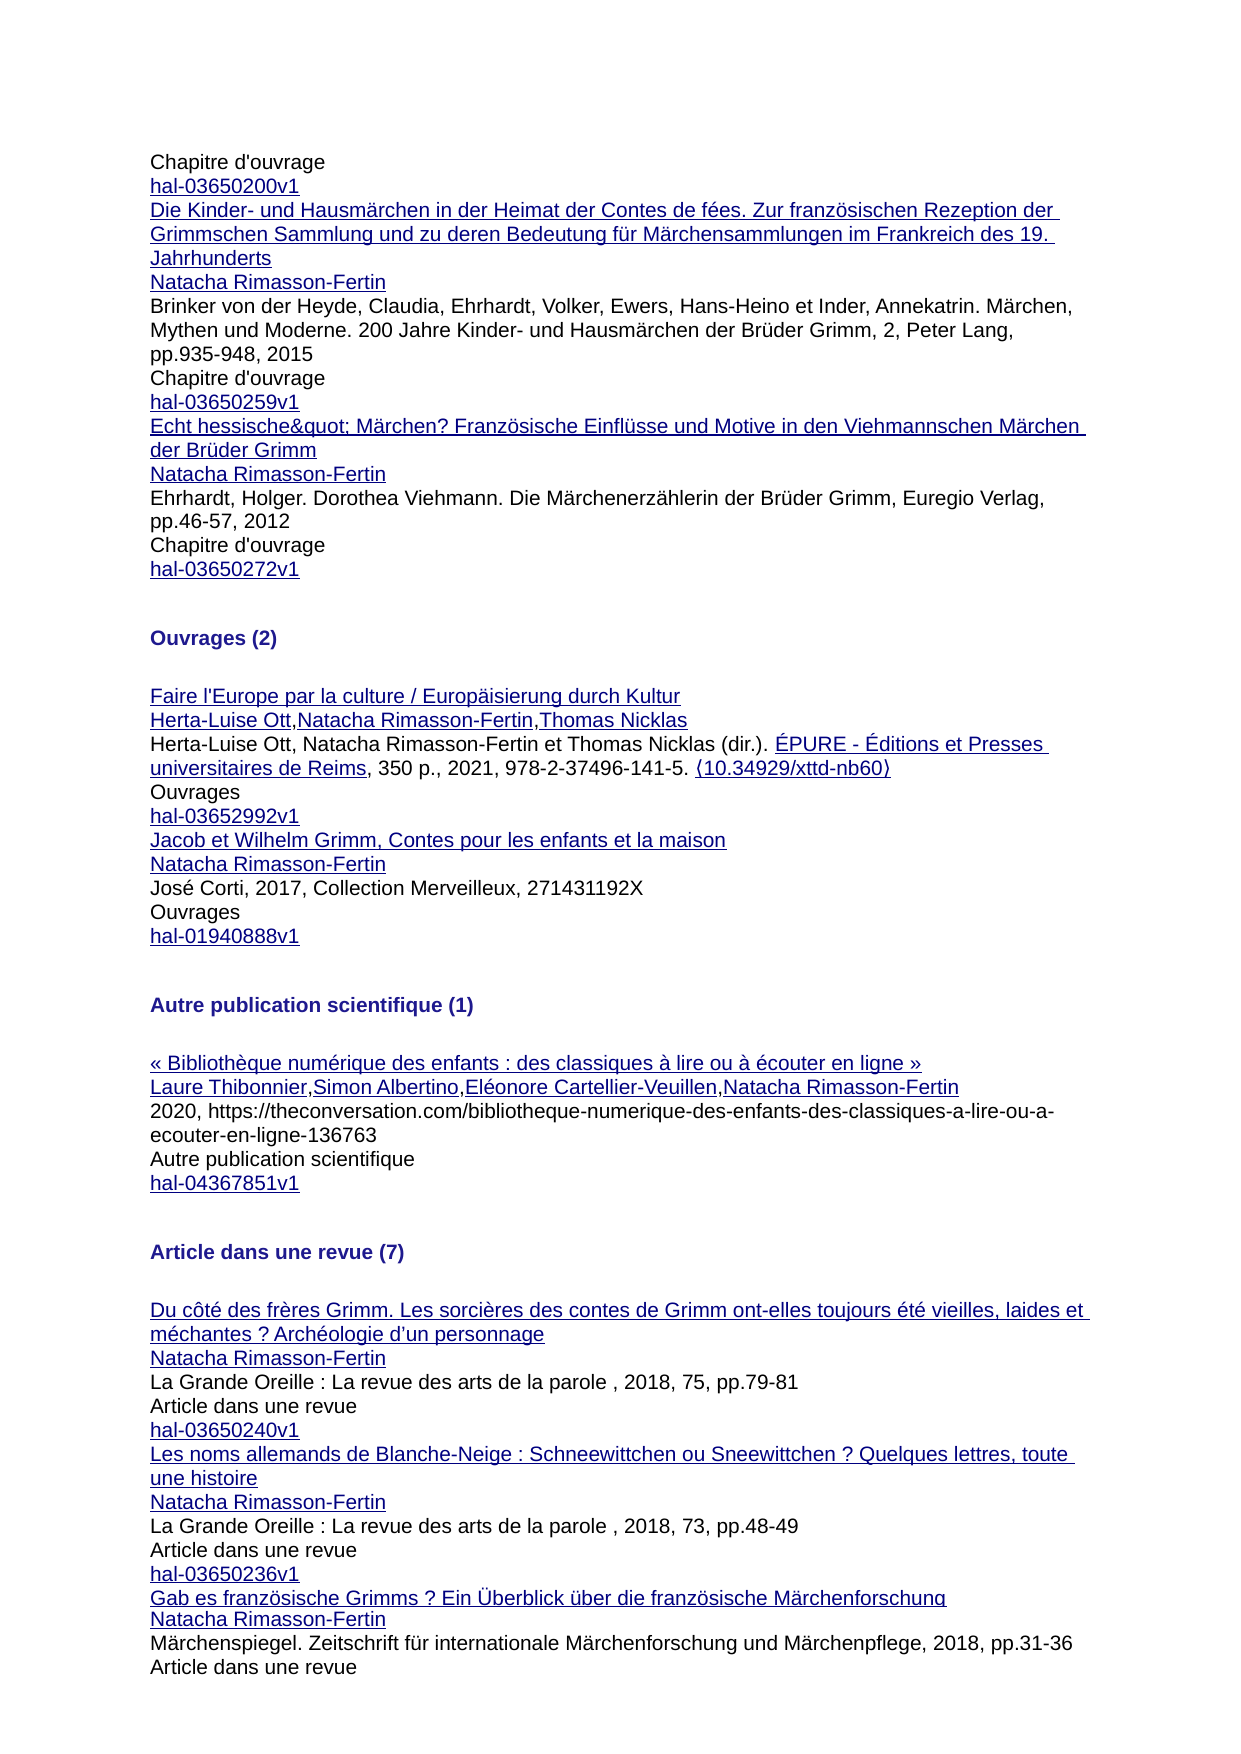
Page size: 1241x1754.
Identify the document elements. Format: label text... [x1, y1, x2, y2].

table_cell Echt hessische&quot; Märchen? Französische Einflüsse und Motive in den Viehmannschen Märchen der Brüder Grimm Natacha Rimasson-Fertin Ehrhardt, Holger. Dorothea Viehmann. Die Märchenerzählerin der Brüder Grimm, Euregio Verlag, pp.46-57, 2012 Chapitre d'ouvrage hal-03650272v1 [150, 414, 1090, 581]
table_cell Chapitre d'ouvrage hal-03650200v1 [150, 150, 1090, 198]
table_cell Les noms allemands de Blanche-Neige : Schneewittchen ou Sneewittchen ? Quelques lettres, toute une histoire Natacha Rimasson-Fertin La Grande Oreille : La revue des arts de la parole , 2018, 73, pp.48-49 Article dans une revue hal-03650236v1 [150, 1442, 1090, 1585]
table_cell Jacob et Wilhelm Grimm, Contes pour les enfants et la maison Natacha Rimasson-Fertin José Corti, 2017, Collection Merveilleux, 271431192X Ouvrages hal-01940888v1 [150, 828, 1090, 948]
table_header méchantes ? Archéologie d’un personnage Natacha Rimasson-Fertin La Grande Oreille : La revue des arts de la parole , 2018, 75, pp.79-81 Article dans une revue hal-03650240v1 [150, 1320, 1090, 1442]
subtitle Autre publication scientifique (1) [150, 993, 1090, 1017]
table_header Du côté des frères Grimm. Les sorcières des contes de Grimm ont-elles toujours été vieilles, laides et [150, 1298, 1090, 1319]
subtitle Ouvrages (2) [150, 626, 1090, 650]
table_cell Gab es französische Grimms ? Ein Überblick über die französische Märchenforschung Natacha Rimasson-Fertin Märchenspiegel. Zeitschrift für internationale Märchenforschung und Märchenpflege, 2018, pp.31-36 Article dans une revue [150, 1585, 1090, 1679]
table_header Faire l'Europe par la culture / Europäisierung durch Kultur Herta-Luise Ott,Natacha Rimasson-Fertin,Thomas Nicklas Herta-Luise Ott, Natacha Rimasson-Fertin et Thomas Nicklas (dir.). ÉPURE - Éditions et Presses universitaires de Reims, 350 p., 2021, 978-2-37496-141-5. ⟨10.34929/xttd-nb60⟩ Ouvrages hal-03652992v1 [150, 684, 1090, 828]
table_header « Bibliothèque numérique des enfants : des classiques à lire ou à écouter en ligne » Laure Thibonnier,Simon Albertino,Eléonore Cartellier-Veuillen,Natacha Rimasson-Fertin 2020, https://theconversation.com/bibliotheque-numerique-des-enfants-des-classiques-a-lire-ou-a-ecouter-en-ligne-136763 Autre publication scientifique hal-04367851v1 [150, 1051, 1090, 1195]
subtitle Article dans une revue (7) [150, 1239, 1090, 1263]
table_cell Die Kinder- und Hausmärchen in der Heimat der Contes de fées. Zur französischen Rezeption der Grimmschen Sammlung und zu deren Bedeutung für Märchensammlungen im Frankreich des 19. Jahrhunderts Natacha Rimasson-Fertin Brinker von der Heyde, Claudia, Ehrhardt, Volker, Ewers, Hans-Heino et Inder, Annekatrin. Märchen, Mythen und Moderne. 200 Jahre Kinder- und Hausmärchen der Brüder Grimm, 2, Peter Lang, pp.935-948, 2015 Chapitre d'ouvrage hal-03650259v1 [150, 198, 1090, 413]
